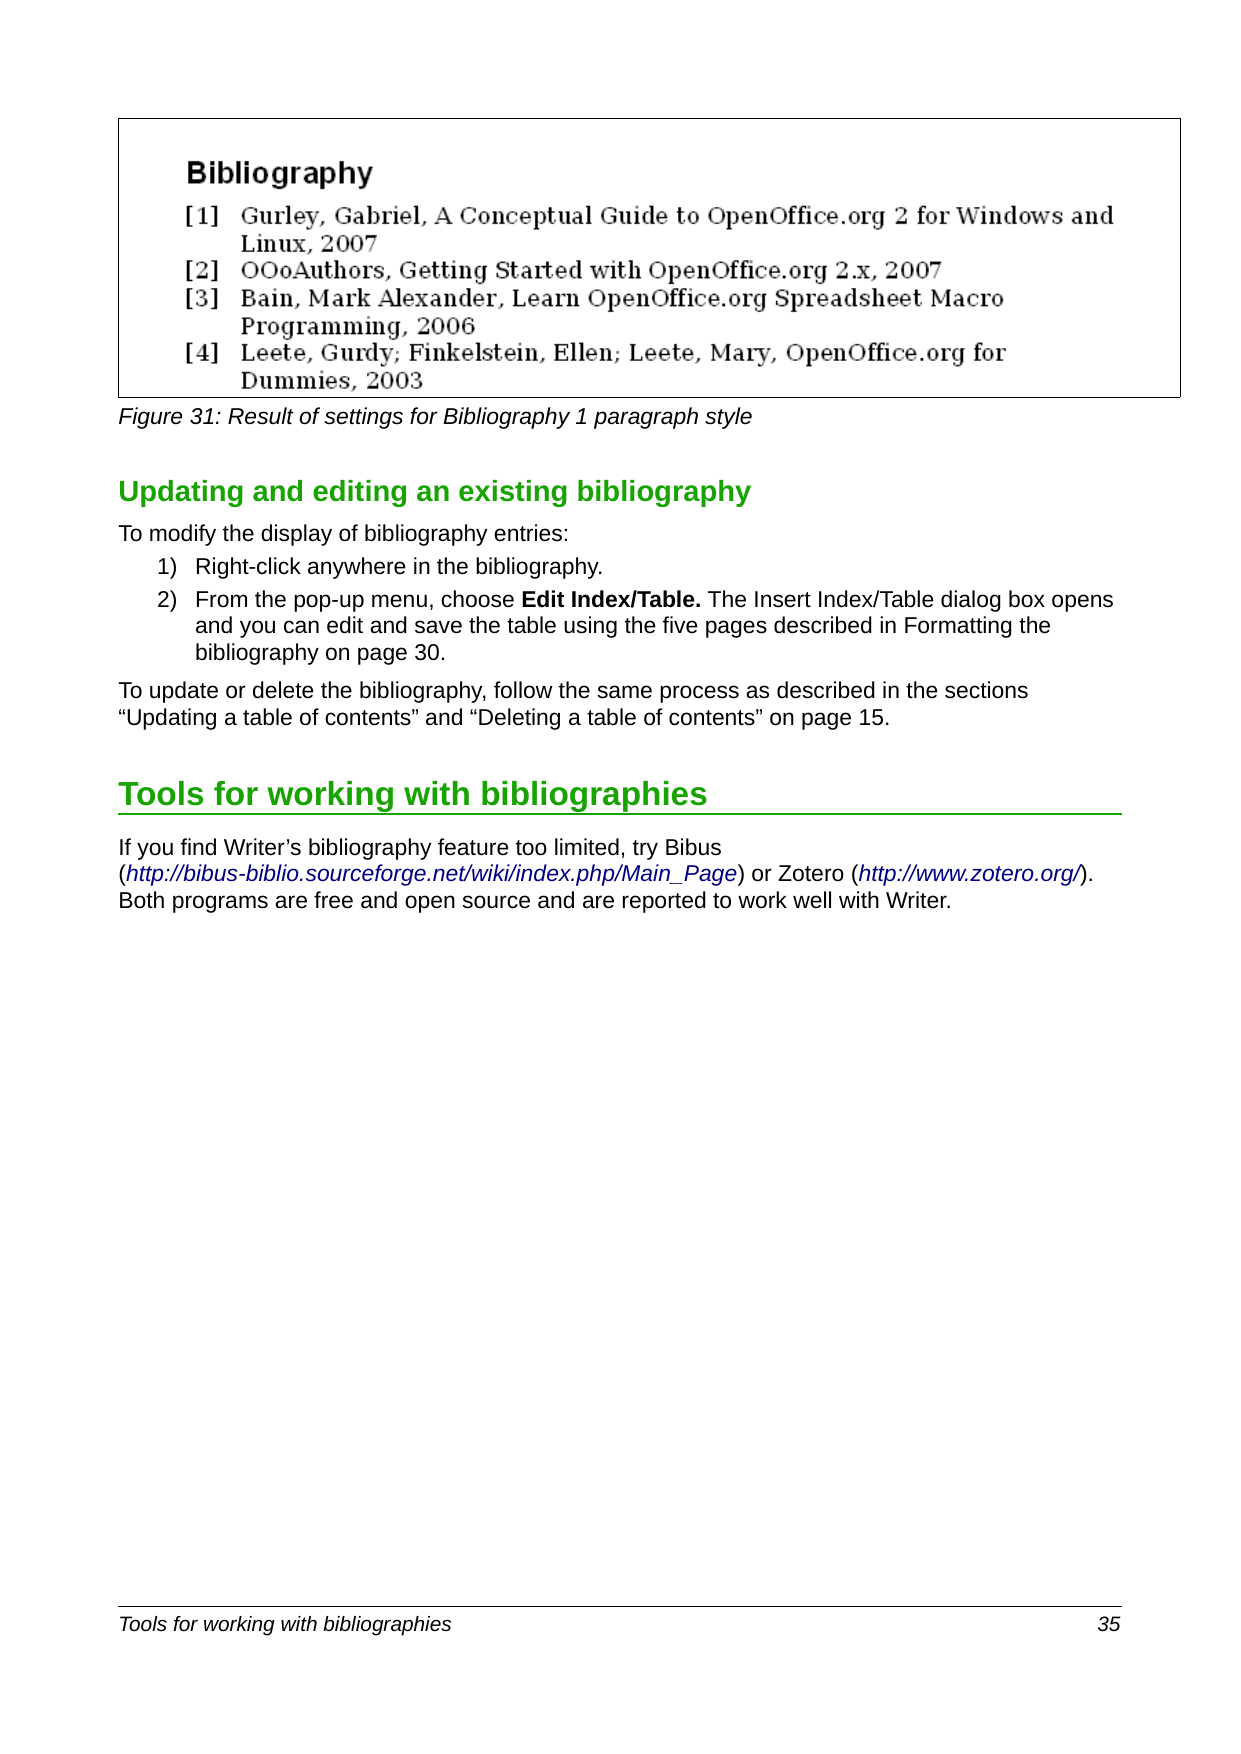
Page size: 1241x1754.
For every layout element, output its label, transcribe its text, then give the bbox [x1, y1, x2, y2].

text Figure 31: Result of settings for Bibliography 1 paragraph style [118, 403, 1180, 430]
list Right-click anywhere in the bibliography. [177, 553, 1122, 579]
list From the pop-up menu, choose Edit Index/Table. The Insert Index/Table dialog box opens and you can edit and save the table using the five pages described in Formatting the bibliography on page 30. [177, 586, 1122, 665]
subtitle Updating and editing an existing bibliography [118, 474, 1122, 508]
text If you find Writer’s bibliography feature too limited, try Bibus (http://bibus-biblio.sourceforge.net/wiki/index.php/Main_Page) or Zotero (http://www.zotero.org/). Both programs are free and open source and are reported to work well with Writer. [118, 834, 1122, 913]
text To update or delete the bibliography, follow the same process as described in the sections “Updating a table of contents” and “Deleting a table of contents” on page 15. [118, 677, 1122, 730]
subtitle Tools for working with bibliographies [118, 774, 1122, 813]
picture [119, 119, 1180, 397]
list To modify the display of bibliography entries: [118, 520, 1122, 547]
